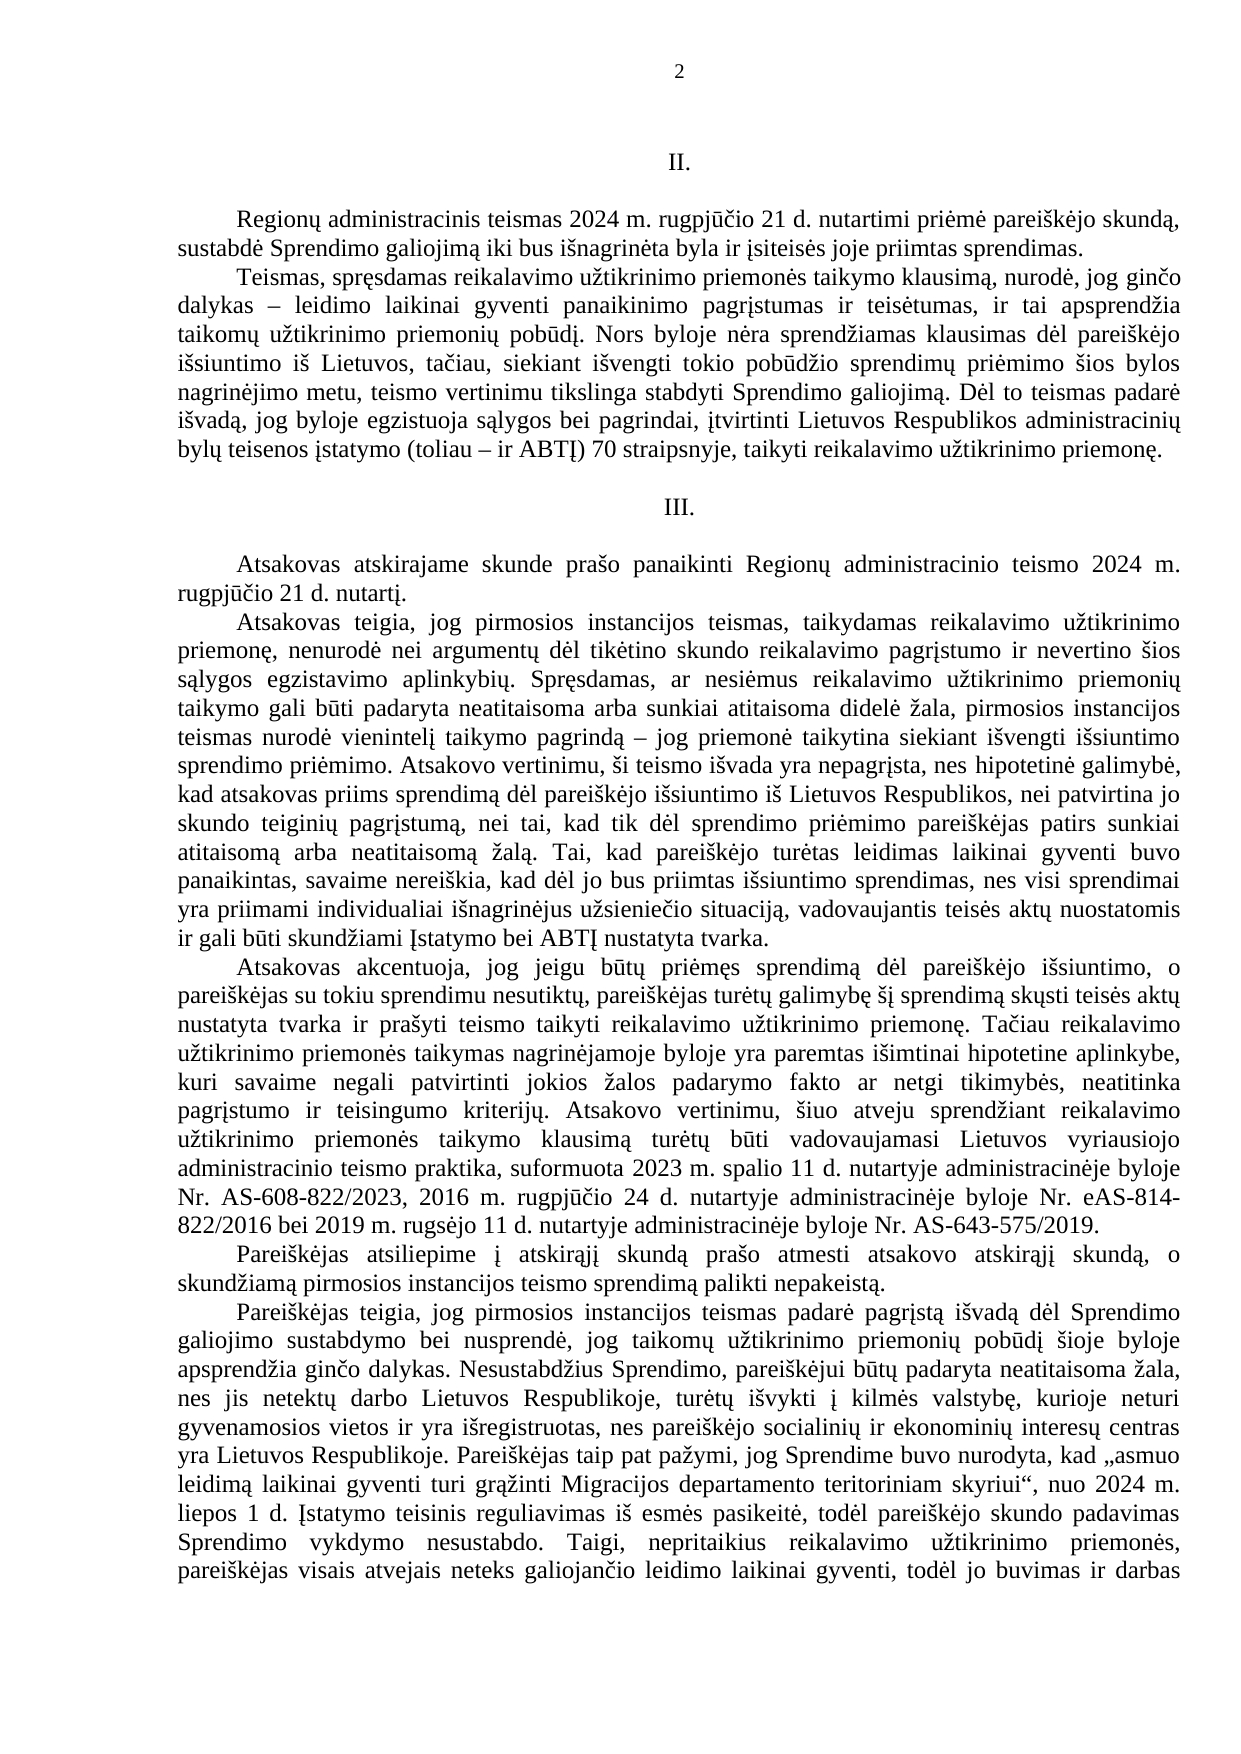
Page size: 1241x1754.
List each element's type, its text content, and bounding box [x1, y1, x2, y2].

text III. [177, 492, 1181, 521]
text Pareiškėjas atsiliepime į atskirąjį skundą prašo atmesti atsakovo atskirąjį skundą, o skundžiamą pirmosios instancijos teismo sprendimą palikti nepakeistą. [177, 1239, 1181, 1297]
text Atsakovas akcentuoja, jog jeigu būtų priėmęs sprendimą dėl pareiškėjo išsiuntimo, o pareiškėjas su tokiu sprendimu nesutiktų, pareiškėjas turėtų galimybę šį sprendimą skųsti teisės aktų nustatyta tvarka ir prašyti teismo taikyti reikalavimo užtikrinimo priemonę. Tačiau reikalavimo užtikrinimo priemonės taikymas nagrinėjamoje byloje yra paremtas išimtinai hipotetine aplinkybe, kuri savaime negali patvirtinti jokios žalos padarymo fakto ar netgi tikimybės, neatitinka pagrįstumo ir teisingumo kriterijų. Atsakovo vertinimu, šiuo atveju sprendžiant reikalavimo užtikrinimo priemonės taikymo klausimą turėtų būti vadovaujamasi Lietuvos vyriausiojo administracinio teismo praktika, suformuota 2023 m. spalio 11 d. nutartyje administracinėje byloje Nr. AS-608-822/2023, 2016 m. rugpjūčio 24 d. nutartyje administracinėje byloje Nr. eAS-814-822/2016 bei 2019 m. rugsėjo 11 d. nutartyje administracinėje byloje Nr. AS-643-575/2019. [177, 952, 1181, 1239]
text Atsakovas atskirajame skunde prašo panaikinti Regionų administracinio teismo 2024 m. rugpjūčio 21 d. nutartį. [177, 549, 1181, 607]
text Teismas, spręsdamas reikalavimo užtikrinimo priemonės taikymo klausimą, nurodė, jog ginčo dalykas – leidimo laikinai gyventi panaikinimo pagrįstumas ir teisėtumas, ir tai apsprendžia taikomų užtikrinimo priemonių pobūdį. Nors byloje nėra sprendžiamas klausimas dėl pareiškėjo išsiuntimo iš Lietuvos, tačiau, siekiant išvengti tokio pobūdžio sprendimų priėmimo šios bylos nagrinėjimo metu, teismo vertinimu tikslinga stabdyti Sprendimo galiojimą. Dėl to teismas padarė išvadą, jog byloje egzistuoja sąlygos bei pagrindai, įtvirtinti Lietuvos Respublikos administracinių bylų teisenos įstatymo (toliau – ir ABTĮ) 70 straipsnyje, taikyti reikalavimo užtikrinimo priemonę. [177, 262, 1181, 463]
text Regionų administracinis teismas 2024 m. rugpjūčio 21 d. nutartimi priėmė pareiškėjo skundą, sustabdė Sprendimo galiojimą iki bus išnagrinėta byla ir įsiteisės joje priimtas sprendimas. [177, 204, 1181, 262]
text Pareiškėjas teigia, jog pirmosios instancijos teismas padarė pagrįstą išvadą dėl Sprendimo galiojimo sustabdymo bei nusprendė, jog taikomų užtikrinimo priemonių pobūdį šioje byloje apsprendžia ginčo dalykas. Nesustabdžius Sprendimo, pareiškėjui būtų padaryta neatitaisoma žala, nes jis netektų darbo Lietuvos Respublikoje, turėtų išvykti į kilmės valstybę, kurioje neturi gyvenamosios vietos ir yra išregistruotas, nes pareiškėjo socialinių ir ekonominių interesų centras yra Lietuvos Respublikoje. Pareiškėjas taip pat pažymi, jog Sprendime buvo nurodyta, kad „asmuo leidimą laikinai gyventi turi grąžinti Migracijos departamento teritoriniam skyriui“, nuo 2024 m. liepos 1 d. Įstatymo teisinis reguliavimas iš esmės pasikeitė, todėl pareiškėjo skundo padavimas Sprendimo vykdymo nesustabdo. Taigi, nepritaikius reikalavimo užtikrinimo priemonės, pareiškėjas visais atvejais neteks galiojančio leidimo laikinai gyventi, todėl jo buvimas ir darbas [177, 1297, 1181, 1584]
text II. [177, 147, 1181, 176]
text Atsakovas teigia, jog pirmosios instancijos teismas, taikydamas reikalavimo užtikrinimo priemonę, nenurodė nei argumentų dėl tikėtino skundo reikalavimo pagrįstumo ir nevertino šios sąlygos egzistavimo aplinkybių. Spręsdamas, ar nesiėmus reikalavimo užtikrinimo priemonių taikymo gali būti padaryta neatitaisoma arba sunkiai atitaisoma didelė žala, pirmosios instancijos teismas nurodė vienintelį taikymo pagrindą – jog priemonė taikytina siekiant išvengti išsiuntimo sprendimo priėmimo. Atsakovo vertinimu, ši teismo išvada yra nepagrįsta, nes hipotetinė galimybė, kad atsakovas priims sprendimą dėl pareiškėjo išsiuntimo iš Lietuvos Respublikos, nei patvirtina jo skundo teiginių pagrįstumą, nei tai, kad tik dėl sprendimo priėmimo pareiškėjas patirs sunkiai atitaisomą arba neatitaisomą žalą. Tai, kad pareiškėjo turėtas leidimas laikinai gyventi buvo panaikintas, savaime nereiškia, kad dėl jo bus priimtas išsiuntimo sprendimas, nes visi sprendimai yra priimami individualiai išnagrinėjus užsieniečio situaciją, vadovaujantis teisės aktų nuostatomis ir gali būti skundžiami Įstatymo bei ABTĮ nustatyta tvarka. [177, 607, 1181, 952]
